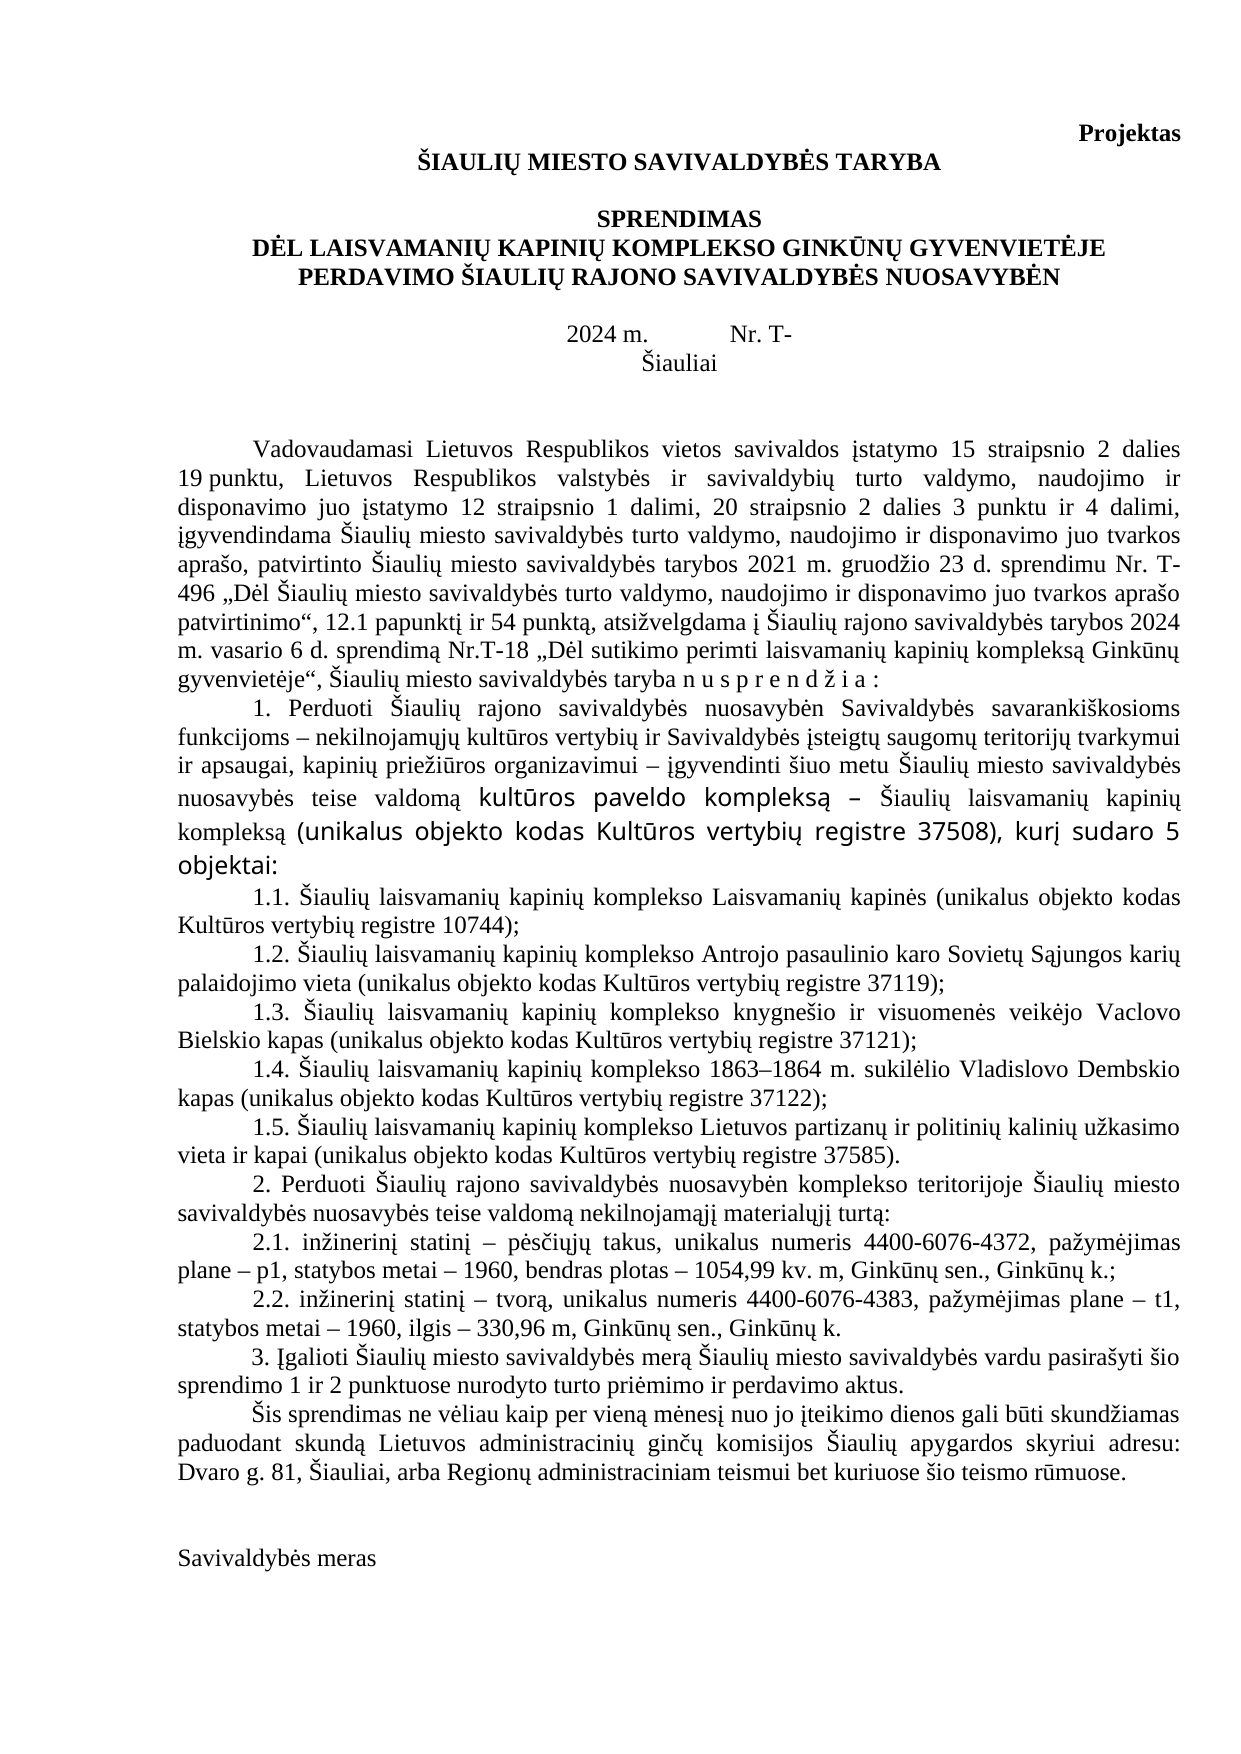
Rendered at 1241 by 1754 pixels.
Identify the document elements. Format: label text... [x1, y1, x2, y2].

text 2024 m. Nr. T- [177, 319, 1181, 348]
text Šiauliai [177, 348, 1181, 377]
text 1.1. Šiaulių laisvamanių kapinių komplekso Laisvamanių kapinės (unikalus objekto kodas Kultūros vertybių registre 10744); [177, 882, 1181, 939]
text 1.5. Šiaulių laisvamanių kapinių komplekso Lietuvos partizanų ir politinių kalinių užkasimo vieta ir kapai (unikalus objekto kodas Kultūros vertybių registre 37585). [177, 1112, 1181, 1169]
text 2.2. inžinerinį statinį – tvorą, unikalus numeris 4400-6076-4383, pažymėjimas plane – t1, statybos metai – 1960, ilgis – 330,96 m, Ginkūnų sen., Ginkūnų k. [177, 1284, 1181, 1342]
text 1.3. Šiaulių laisvamanių kapinių komplekso knygnešio ir visuomenės veikėjo Vaclovo Bielskio kapas (unikalus objekto kodas Kultūros vertybių registre 37121); [177, 997, 1181, 1054]
text 3. Įgalioti Šiaulių miesto savivaldybės merą Šiaulių miesto savivaldybės vardu pasirašyti šio sprendimo 1 ir 2 punktuose nurodyto turto priėmimo ir perdavimo aktus. [177, 1342, 1181, 1399]
text Vadovaudamasi Lietuvos Respublikos vietos savivaldos įstatymo 15 straipsnio 2 dalies 19 punktu, Lietuvos Respublikos valstybės ir savivaldybių turto valdymo, naudojimo ir disponavimo juo įstatymo 12 straipsnio 1 dalimi, 20 straipsnio 2 dalies 3 punktu ir 4 dalimi, įgyvendindama Šiaulių miesto savivaldybės turto valdymo, naudojimo ir disponavimo juo tvarkos aprašo, patvirtinto Šiaulių miesto savivaldybės tarybos 2021 m. gruodžio 23 d. sprendimu Nr. T-496 „Dėl Šiaulių miesto savivaldybės turto valdymo, naudojimo ir disponavimo juo tvarkos aprašo patvirtinimo“, 12.1 papunktį ir 54 punktą, atsižvelgdama į Šiaulių rajono savivaldybės tarybos 2024 m. vasario 6 d. sprendimą Nr.T-18 „Dėl sutikimo perimti laisvamanių kapinių kompleksą Ginkūnų gyvenvietėje“, Šiaulių miesto savivaldybės taryba nusprendžia: [177, 434, 1181, 693]
text 2. Perduoti Šiaulių rajono savivaldybės nuosavybėn komplekso teritorijoje Šiaulių miesto savivaldybės nuosavybės teise valdomą nekilnojamąjį materialųjį turtą: [177, 1169, 1181, 1227]
text Šis sprendimas ne vėliau kaip per vieną mėnesį nuo jo įteikimo dienos gali būti skundžiamas paduodant skundą Lietuvos administracinių ginčų komisijos Šiaulių apygardos skyriui adresu: Dvaro g. 81, Šiauliai, arba Regionų administraciniam teismui bet kuriuose šio teismo rūmuose. [177, 1399, 1181, 1485]
text Projektas [177, 118, 1181, 147]
text 1.4. Šiaulių laisvamanių kapinių komplekso 1863–1864 m. sukilėlio Vladislovo Dembskio kapas (unikalus objekto kodas Kultūros vertybių registre 37122); [177, 1054, 1181, 1112]
text Savivaldybės meras [177, 1543, 1181, 1572]
text SPRENDIMAS [177, 204, 1181, 233]
text 1.2. Šiaulių laisvamanių kapinių komplekso Antrojo pasaulinio karo Sovietų Sąjungos karių palaidojimo vieta (unikalus objekto kodas Kultūros vertybių registre 37119); [177, 939, 1181, 997]
text ŠIAULIŲ MIESTO SAVIVALDYBĖS TARYBA [177, 147, 1181, 176]
text 2.1. inžinerinį statinį – pėsčiųjų takus, unikalus numeris 4400-6076-4372, pažymėjimas plane – p1, statybos metai – 1960, bendras plotas – 1054,99 kv. m, Ginkūnų sen., Ginkūnų k.; [177, 1227, 1181, 1284]
text DĖL LAISVAMANIŲ KAPINIŲ KOMPLEKSO GINKŪNŲ GYVENVIETĖJE PERDAVIMO ŠIAULIŲ RAJONO SAVIVALDYBĖS NUOSAVYBĖN [177, 233, 1181, 291]
text 1. Perduoti Šiaulių rajono savivaldybės nuosavybėn Savivaldybės savarankiškosioms funkcijoms – nekilnojamųjų kultūros vertybių ir Savivaldybės įsteigtų saugomų teritorijų tvarkymui ir apsaugai, kapinių priežiūros organizavimui – įgyvendinti šiuo metu Šiaulių miesto savivaldybės nuosavybės teise valdomą kultūros paveldo kompleksą – Šiaulių laisvamanių kapinių kompleksą (unikalus objekto kodas Kultūros vertybių registre 37508), kurį sudaro 5 objektai: [177, 693, 1181, 882]
